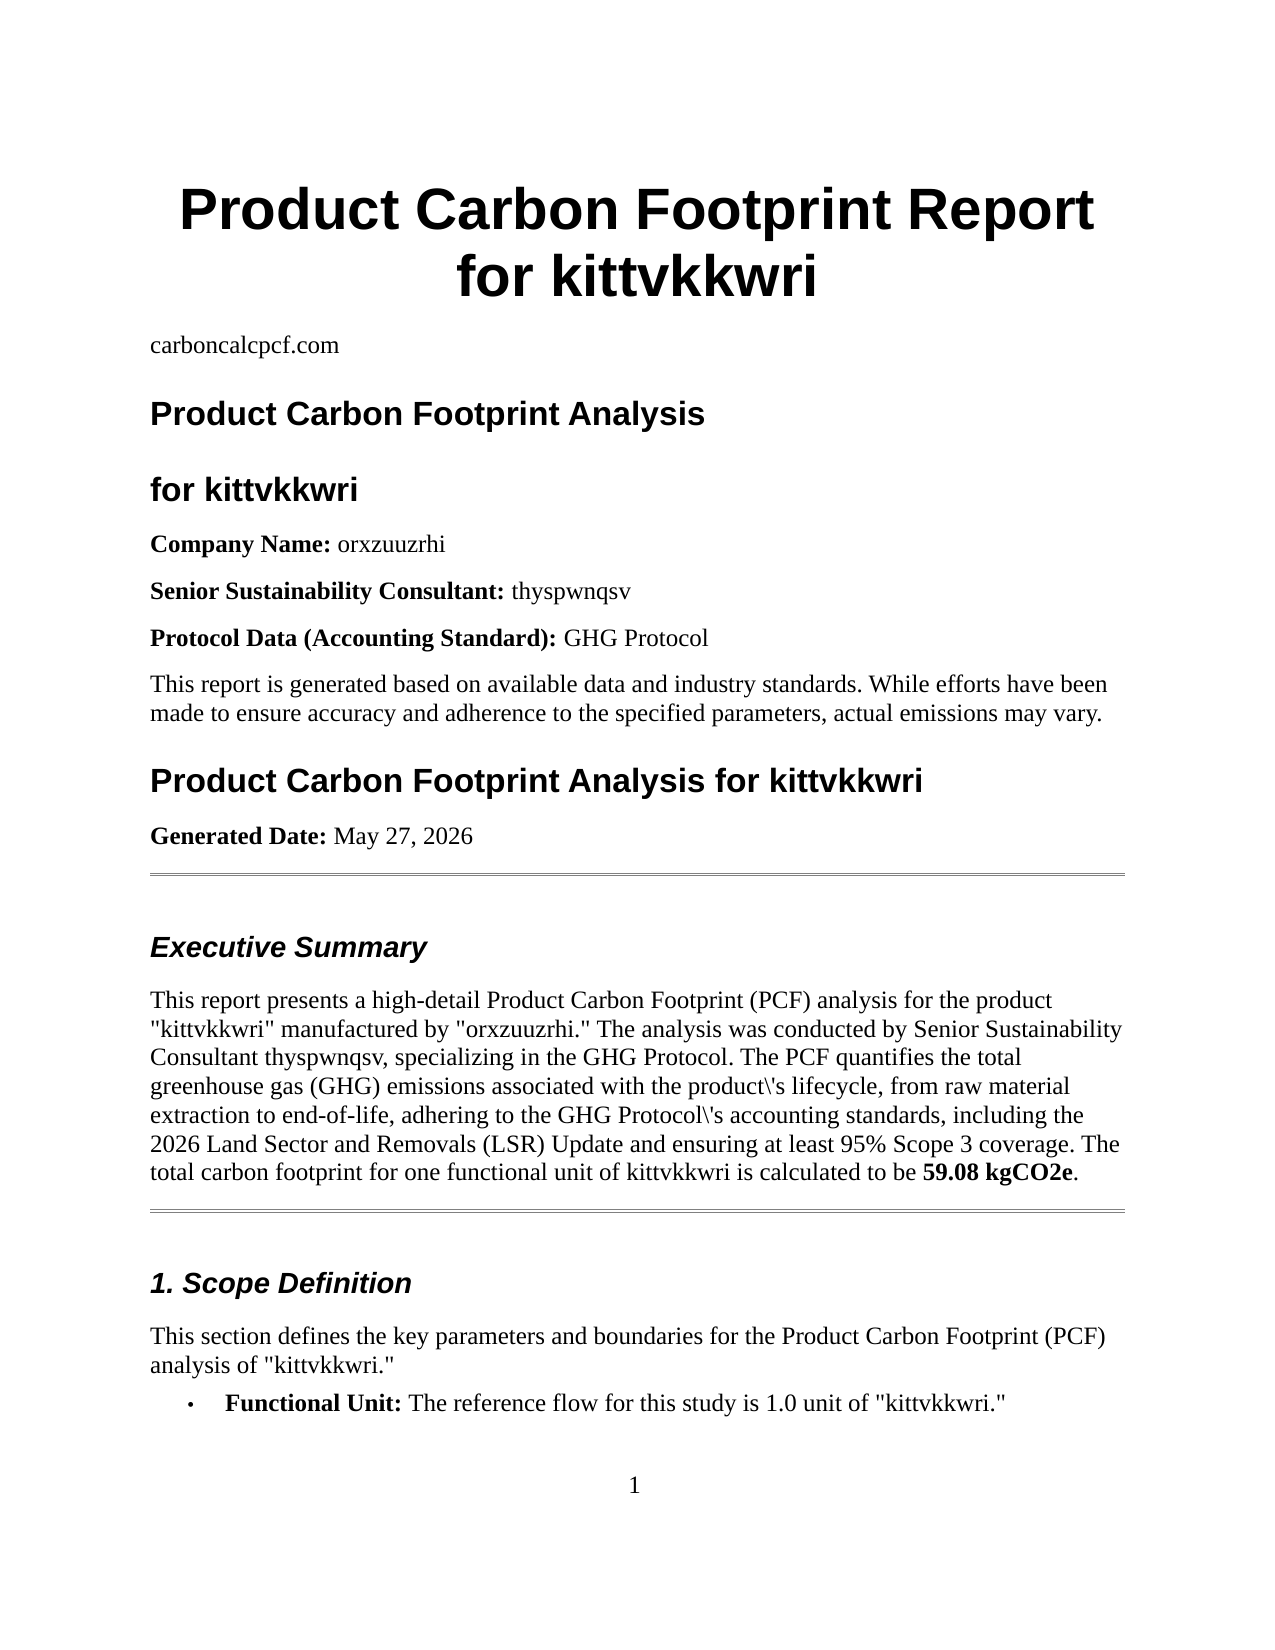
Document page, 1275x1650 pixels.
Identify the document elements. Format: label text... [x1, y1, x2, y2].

subtitle Executive Summary [150, 930, 1125, 963]
subtitle Product Carbon Footprint Analysis for kittvkkwri [150, 761, 1125, 800]
title Product Carbon Footprint Report for kittvkkwri [150, 175, 1125, 309]
text This report presents a high-detail Product Carbon Footprint (PCF) analysis for the product "kittvkkwri" manufactured by "orxzuuzrhi." The analysis was conducted by Senior Sustainability Consultant thyspwnqsv, specializing in the GHG Protocol. The PCF quantifies the total greenhouse gas (GHG) emissions associated with the product\'s lifecycle, from raw material extraction to end-of-life, adhering to the GHG Protocol\'s accounting standards, including the 2026 Land Sector and Removals (LSR) Update and ensuring at least 95% Scope 3 coverage. The total carbon footprint for one functional unit of kittvkkwri is calculated to be 59.08 kgCO2e. [150, 985, 1125, 1186]
subtitle for kittvkkwri [150, 469, 1125, 508]
subtitle Product Carbon Footprint Analysis [150, 393, 1125, 432]
text This section defines the key parameters and boundaries for the Product Carbon Footprint (PCF) analysis of "kittvkkwri." [150, 1321, 1125, 1379]
text Senior Sustainability Consultant: thyspwnqsv [150, 576, 1125, 605]
subtitle 1. Scope Definition [150, 1266, 1125, 1300]
text This report is generated based on available data and industry standards. While efforts have been made to ensure accuracy and adherence to the specified parameters, actual emissions may vary. [150, 669, 1125, 727]
text Company Name: orxzuuzrhi [150, 529, 1125, 558]
text Protocol Data (Accounting Standard): GHG Protocol [150, 623, 1125, 652]
text Generated Date: May 27, 2026 [150, 821, 1125, 850]
text carboncalcpcf.com [150, 331, 1125, 359]
list Functional Unit: The reference flow for this study is 1.0 unit of "kittvkkwri." [187, 1388, 1125, 1417]
